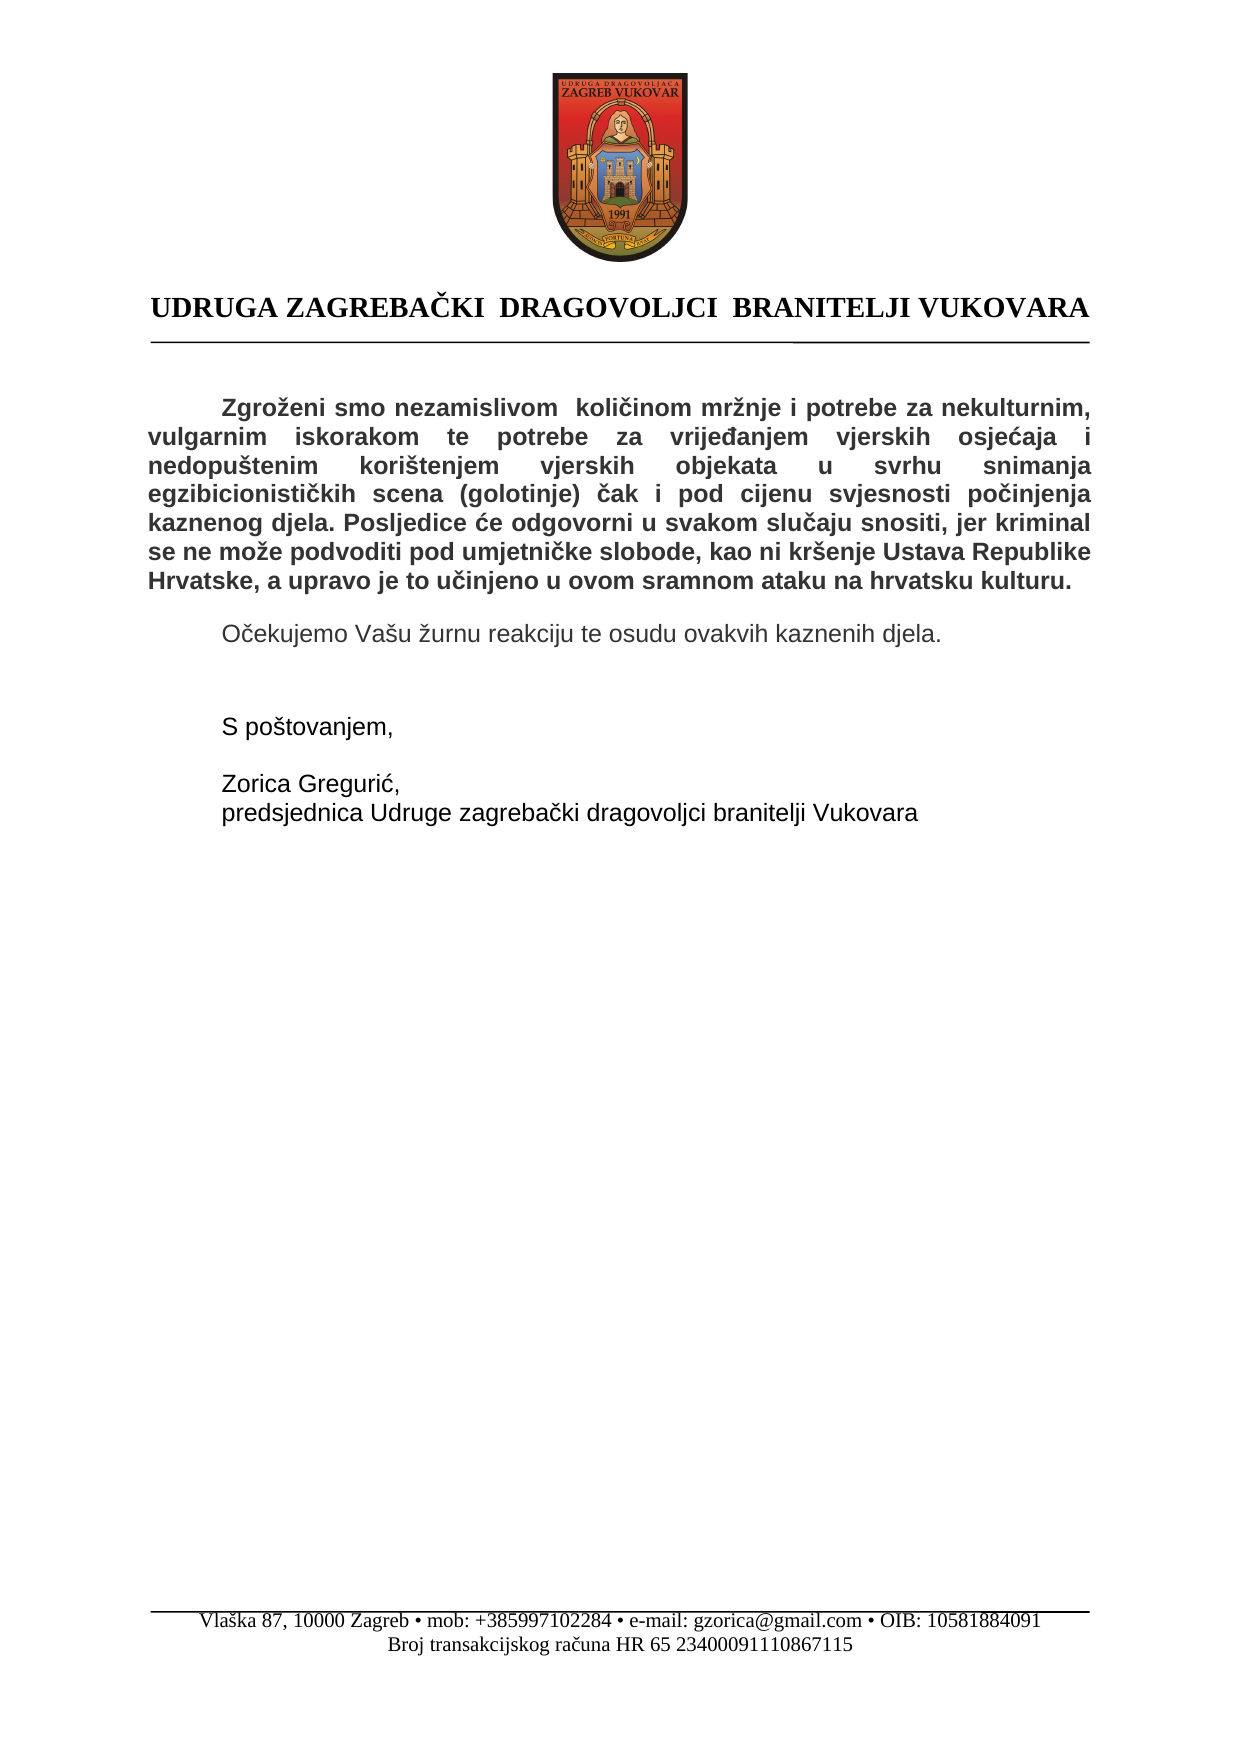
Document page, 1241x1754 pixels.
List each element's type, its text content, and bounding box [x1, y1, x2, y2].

picture [552, 73, 688, 262]
subtitle Zgroženi smo nezamislivom količinom mržnje i potrebe za nekulturnim, vulgarnim iskorakom te potrebe za vrijeđanjem vjerskih osjećaja i nedopuštenim korištenjem vjerskih objekata u svrhu snimanja egzibicionističkih scena (golotinje) čak i pod cijenu svjesnosti počinjenja kaznenog djela. Posljedice će odgovorni u svakom slučaju snositi, jer kriminal se ne može podvoditi pod umjetničke slobode, kao ni kršenje Ustava Republike Hrvatske, a upravo je to učinjeno u ovom sramnom ataku na hrvatsku kulturu. [148, 393, 1092, 594]
subtitle Očekujemo Vašu žurnu reakciju te osudu ovakvih kaznenih djela. [148, 619, 1092, 648]
text S poštovanjem, [148, 712, 1092, 741]
text Zorica Gregurić, [148, 769, 1092, 798]
text predsjednica Udruge zagrebački dragovoljci branitelji Vukovara [148, 798, 1092, 827]
